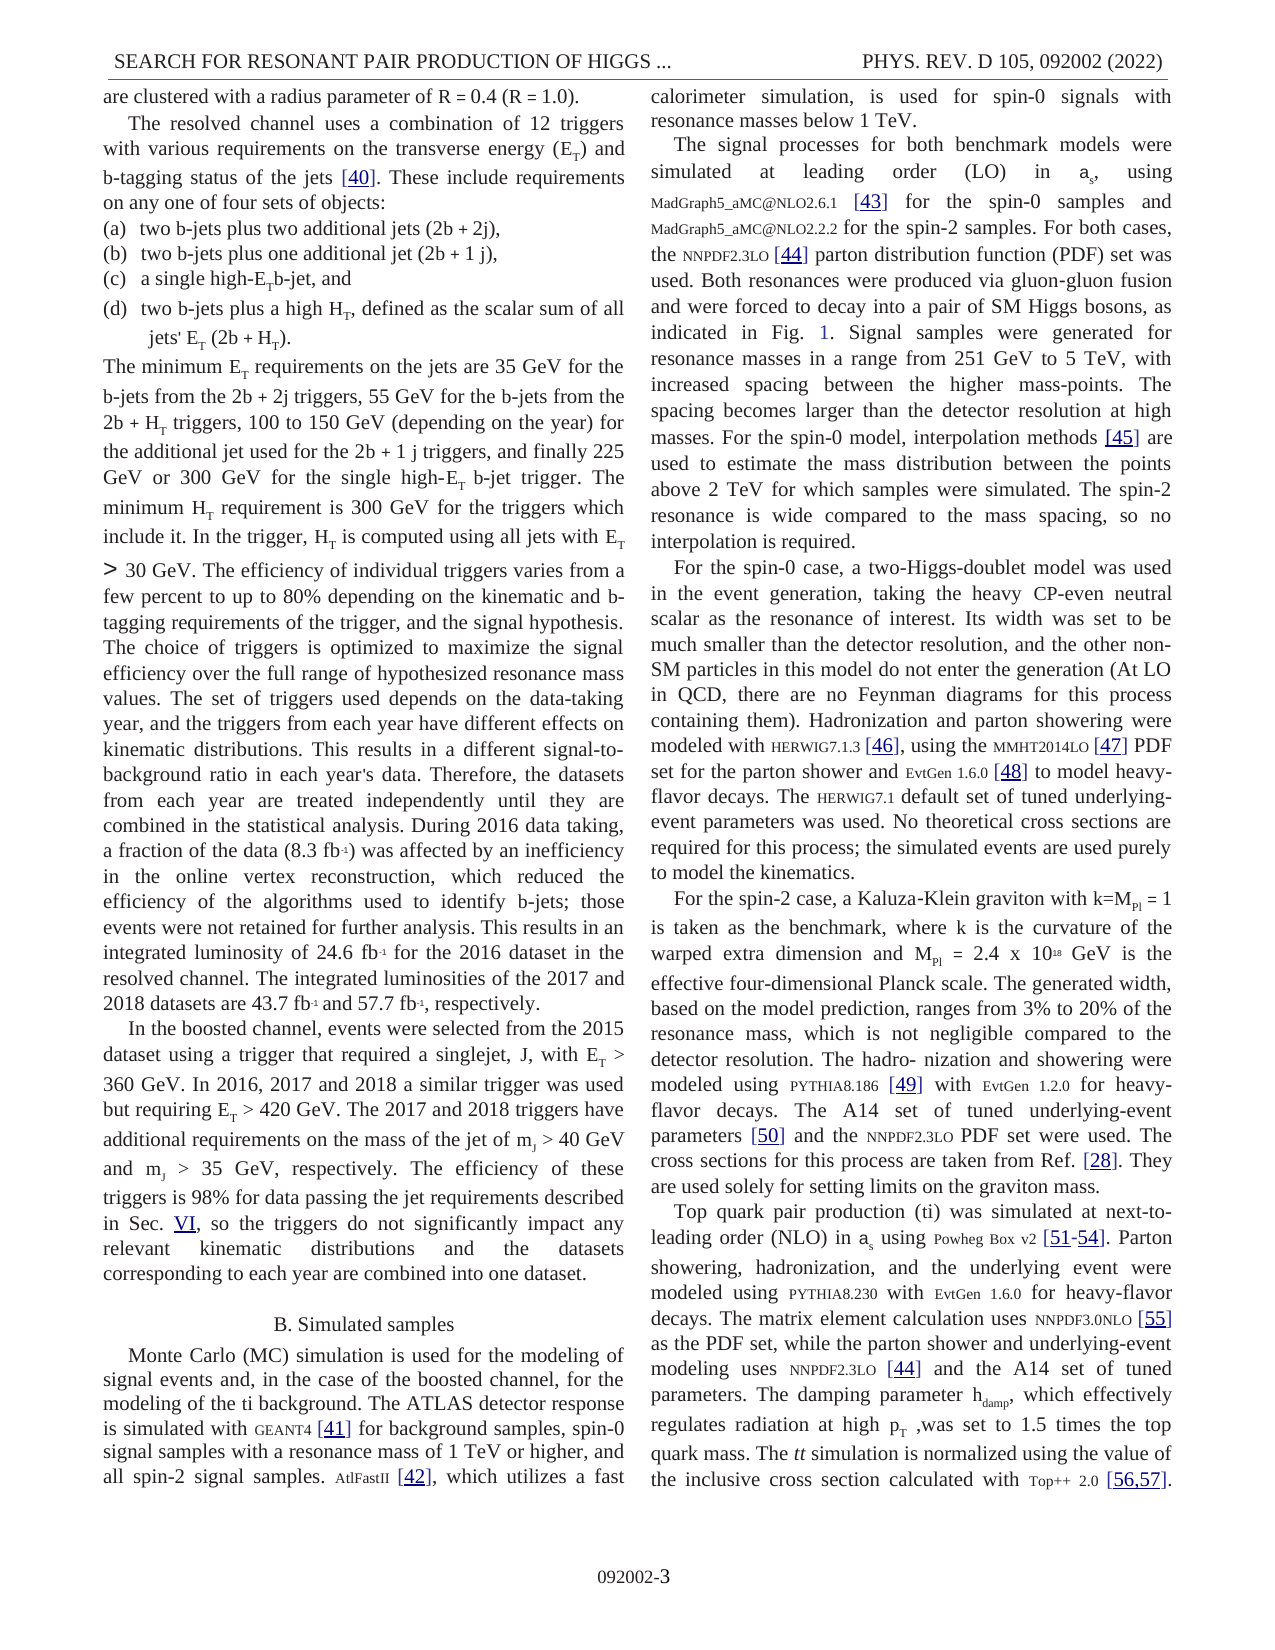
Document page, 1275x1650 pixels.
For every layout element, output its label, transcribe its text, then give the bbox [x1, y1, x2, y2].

text The signal processes for both benchmark models were simulated at leading order (LO) in as, using MadGraph5_aMC@NLO2.6.1 [43] for the spin-0 samples and MadGraph5_aMC@NLO2.2.2 for the spin-2 samples. For both cases, the NNPDF2.3LO [44] parton distribution function (PDF) set was used. Both resonances were produced via gluon-gluon fusion and were forced to decay into a pair of SM Higgs bosons, as indicated in Fig. 1. Signal samples were generated for resonance masses in a range from 251 GeV to 5 TeV, with increased spacing between the higher mass-points. The spacing becomes larger than the detector resolution at high masses. For the spin-0 model, interpolation methods [45] are used to estimate the mass distribution between the points above 2 TeV for which samples were simulated. The spin-2 resonance is wide compared to the mass spacing, so no interpolation is required. [651, 132, 1172, 553]
list two b-jets plus two additional jets (2b + 2j), [103, 216, 625, 239]
text calorimeter simulation, is used for spin-0 signals with resonance masses below 1 TeV. [651, 84, 1172, 132]
text Top quark pair production (ti) was simulated at next-to- leading order (NLO) in as using Powheg Box v2 [51-54]. Parton showering, hadronization, and the underlying event were modeled using PYTHIA8.230 with EvtGen 1.6.0 for heavy-flavor decays. The matrix element calculation uses NNPDF3.0NLO [55] as the PDF set, while the parton shower and underlying-event modeling uses NNPDF2.3LO [44] and the A14 set of tuned parameters. The damping parameter hdamp, which effectively regulates radiation at high pT ,was set to 1.5 times the top quark mass. The tt simulation is normalized using the value of the inclusive cross section calculated with Top++ 2.0 [56,57]. [651, 1199, 1172, 1491]
text For the spin-0 case, a two-Higgs-doublet model was used in the event generation, taking the heavy CP-even neutral scalar as the resonance of interest. Its width was set to be much smaller than the detector resolution, and the other non-SM particles in this model do not enter the generation (At LO in QCD, there are no Feynman diagrams for this process containing them). Hadronization and parton showering were modeled with HERWIG7.1.3 [46], using the MMHT2014LO [47] PDF set for the parton shower and EvtGen 1.6.0 [48] to model heavy-flavor decays. The HERWIG7.1 default set of tuned underlying-event parameters was used. No theoretical cross sections are required for this process; the simulated events are used purely to model the kinematics. [651, 555, 1172, 884]
list a single high-ETb-jet, and [103, 266, 625, 294]
text In the boosted channel, events were selected from the 2015 dataset using a trigger that required a singlejet, J, with ET > 360 GeV. In 2016, 2017 and 2018 a similar trigger was used but requiring ET > 420 GeV. The 2017 and 2018 triggers have additional requirements on the mass of the jet of mJ > 40 GeV and mJ > 35 GeV, respectively. The efficiency of these triggers is 98% for data passing the jet requirements described in Sec. VI, so the triggers do not significantly impact any relevant kinematic distributions and the datasets corresponding to each year are combined into one dataset. [103, 1016, 625, 1285]
text are clustered with a radius parameter of R = 0.4 (R = 1.0). [103, 84, 625, 108]
text Monte Carlo (MC) simulation is used for the modeling of signal events and, in the case of the boosted channel, for the modeling of the ti background. The ATLAS detector response is simulated with GEANT4 [41] for background samples, spin-0 signal samples with a resonance mass of 1 TeV or higher, and all spin-2 signal samples. AtlFastII [42], which utilizes a fast [103, 1343, 625, 1488]
list two b-jets plus a high HT, defined as the scalar sum of all jets' ET (2b + HT). [103, 295, 625, 353]
text B. Simulated samples [103, 1312, 625, 1336]
text For the spin-2 case, a Kaluza-Klein graviton with k=MPl = 1 is taken as the benchmark, where k is the curvature of the warped extra dimension and MPl = 2.4 x 1018 GeV is the effective four-dimensional Planck scale. The generated width, based on the model prediction, ranges from 3% to 20% of the resonance mass, which is not negligible compared to the detector resolution. The hadro- nization and showering were modeled using PYTHIA8.186 [49] with EvtGen 1.2.0 for heavy-flavor decays. The A14 set of tuned underlying-event parameters [50] and the NNPDF2.3LO PDF set were used. The cross sections for this process are taken from Ref. [28]. They are used solely for setting limits on the graviton mass. [651, 886, 1172, 1198]
list two b-jets plus one additional jet (2b + 1 j), [103, 241, 625, 265]
text The resolved channel uses a combination of 12 triggers with various requirements on the transverse energy (ET) and b-tagging status of the jets [40]. These include require­ments on any one of four sets of objects: [103, 110, 625, 214]
text The minimum ET requirements on the jets are 35 GeV for the b-jets from the 2b + 2j triggers, 55 GeV for the b-jets from the 2b + HT triggers, 100 to 150 GeV (depending on the year) for the additional jet used for the 2b + 1 j triggers, and finally 225 GeV or 300 GeV for the single high-ET b-jet trigger. The minimum HT requirement is 300 GeV for the triggers which include it. In the trigger, HT is computed using all jets with ET > 30 GeV. The efficiency of individ­ual triggers varies from a few percent to up to 80% depending on the kinematic and b-tagging requirements of the trigger, and the signal hypothesis. The choice of triggers is optimized to maximize the signal efficiency over the full range of hypothesized resonance mass values. The set of triggers used depends on the data-taking year, and the triggers from each year have different effects on kinematic distributions. This results in a different signal-to-back­ground ratio in each year's data. Therefore, the datasets from each year are treated independently until they are combined in the statistical analysis. During 2016 data taking, a fraction of the data (8.3 fb-1) was affected by an inefficiency in the online vertex reconstruction, which reduced the efficiency of the algorithms used to identify b-jets; those events were not retained for further analysis. This results in an integrated luminosity of 24.6 fb-1 for the 2016 dataset in the resolved channel. The integrated lumi­nosities of the 2017 and 2018 datasets are 43.7 fb-1 and 57.7 fb-1, respectively. [103, 354, 625, 1015]
